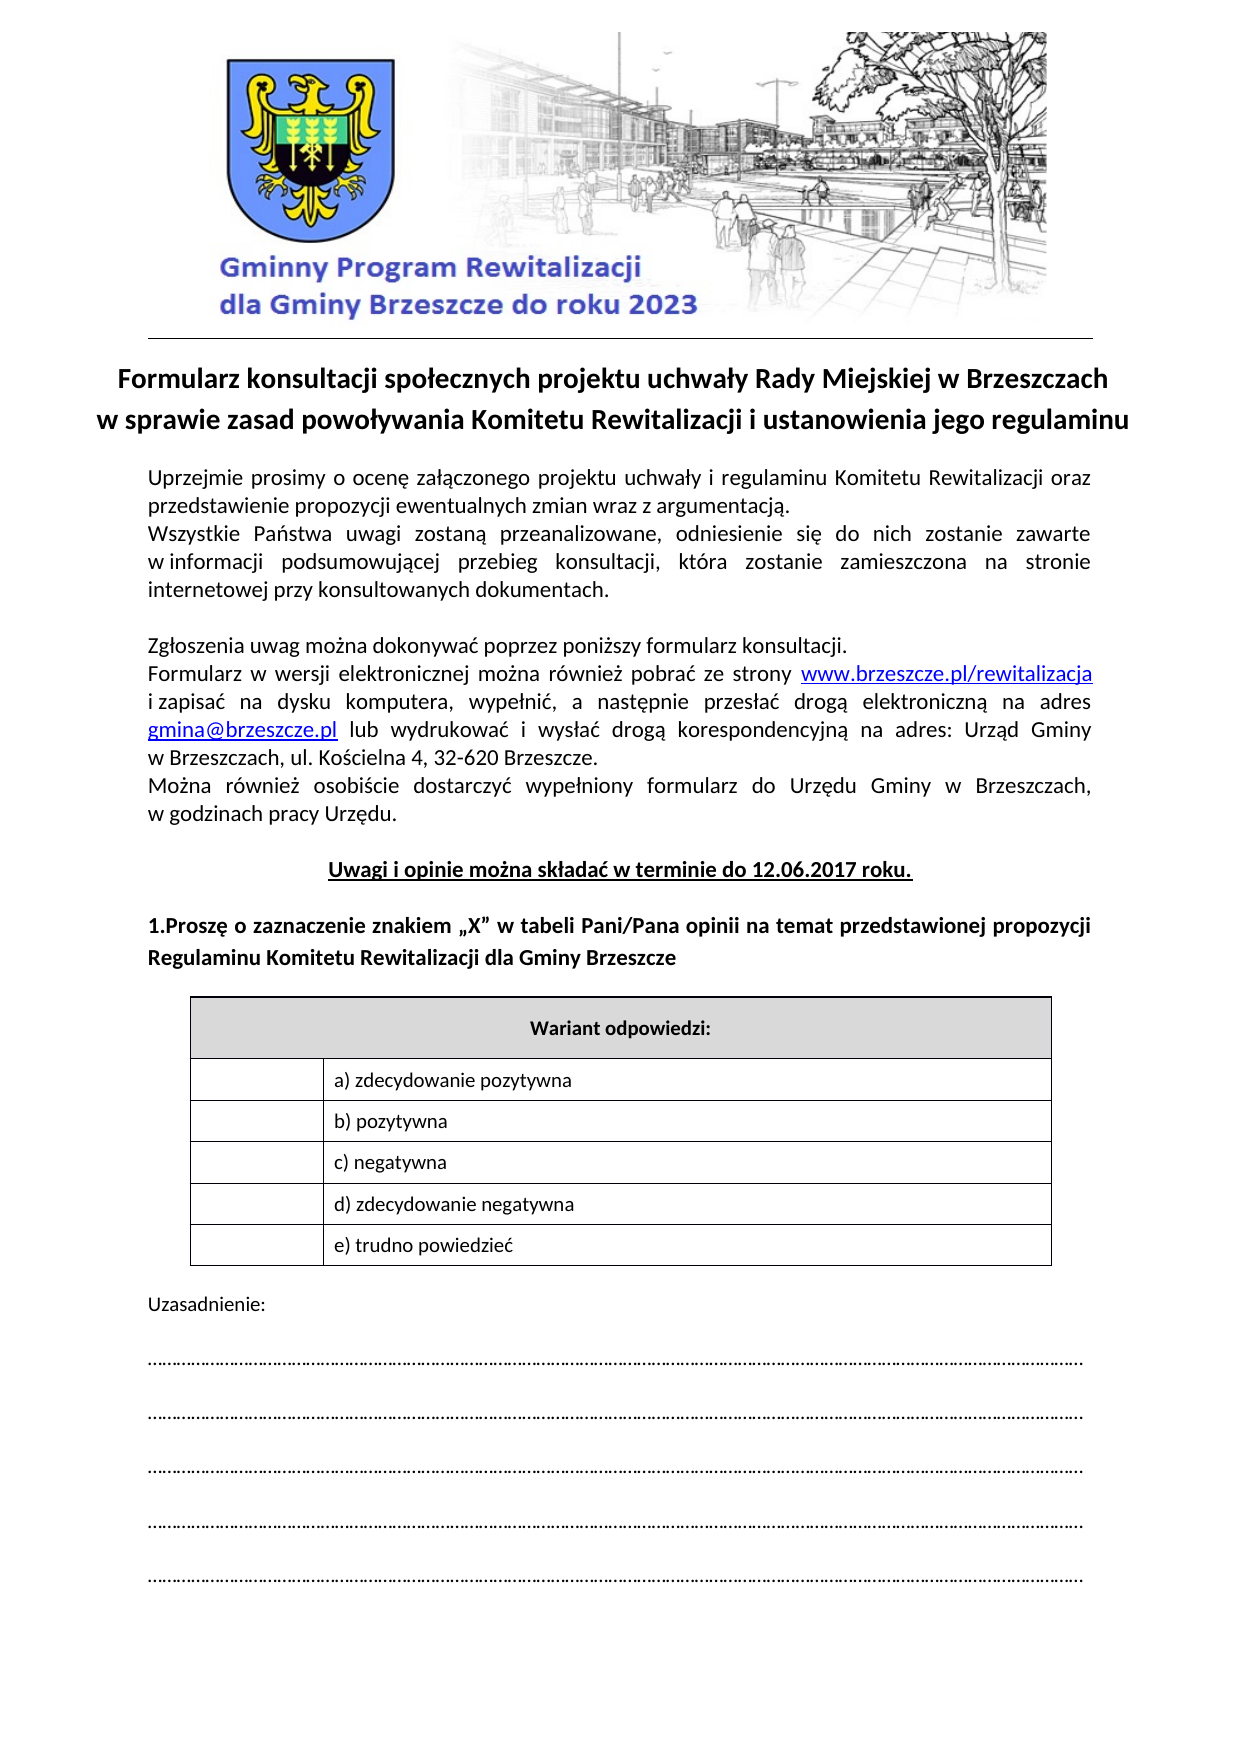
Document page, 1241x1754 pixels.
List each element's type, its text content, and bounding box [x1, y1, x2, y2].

table_cell a) zdecydowanie pozytywna [324, 1059, 1051, 1100]
text Można również osobiście dostarczyć wypełniony formularz do Urzędu Gminy w Brzeszczach, w godzinach pracy Urzędu. [148, 771, 1093, 827]
text …………………………………………………………………………………………………………………………………………………………………………… [148, 1345, 1093, 1371]
text Zgłoszenia uwag można dokonywać poprzez poniższy formularz konsultacji. [148, 631, 1093, 659]
text …………………………………………………………………………………………………………………………………………………………………………… [148, 1399, 1093, 1425]
table_cell [191, 1101, 323, 1141]
text 1.Proszę o zaznaczenie znakiem „X” w tabeli Pani/Pana opinii na temat przedstawionej propozycji Regulaminu Komitetu Rewitalizacji dla Gminy Brzeszcze [148, 911, 1093, 971]
text …………………………………………………………………………………………………………………………………………………………………………… [148, 1562, 1093, 1587]
text Wszystkie Państwa uwagi zostaną przeanalizowane, odniesienie się do nich zostanie zawarte w informacji podsumowującej przebieg konsultacji, która zostanie zamieszczona na stronie internetowej przy konsultowanych dokumentach. [148, 519, 1093, 603]
table_cell d) zdecydowanie negatywna [324, 1184, 1051, 1224]
table_cell [191, 1225, 323, 1265]
table_cell b) pozytywna [324, 1101, 1051, 1141]
text Formularz w wersji elektronicznej można również pobrać ze strony www.brzeszcze.pl/rewitalizacja i zapisać na dysku komputera, wypełnić, a następnie przesłać drogą elektroniczną na adres gmina@brzeszcze.pl lub wydrukować i wysłać drogą korespondencyjną na adres: Urząd Gminy w Brzeszczach, ul. Kościelna 4, 32-620 Brzeszcze. [148, 659, 1093, 771]
table_cell e) trudno powiedzieć [324, 1225, 1051, 1265]
text …………………………………………………………………………………………………………………………………………………………………………… [148, 1454, 1093, 1479]
table_cell [191, 1184, 323, 1224]
text …………………………………………………………………………………………………………………………………………………………………………… [148, 1508, 1093, 1533]
table_cell c) negatywna [324, 1142, 1051, 1182]
table_cell [191, 1142, 323, 1182]
text Uprzejmie prosimy o ocenę załączonego projektu uchwały i regulaminu Komitetu Rewitalizacji oraz przedstawienie propozycji ewentualnych zmian wraz z argumentacją. [148, 463, 1093, 519]
table_header Wariant odpowiedzi: [191, 998, 1051, 1058]
table_cell [191, 1059, 323, 1100]
text Uwagi i opinie można składać w terminie do 12.06.2017 roku. [148, 855, 1093, 883]
